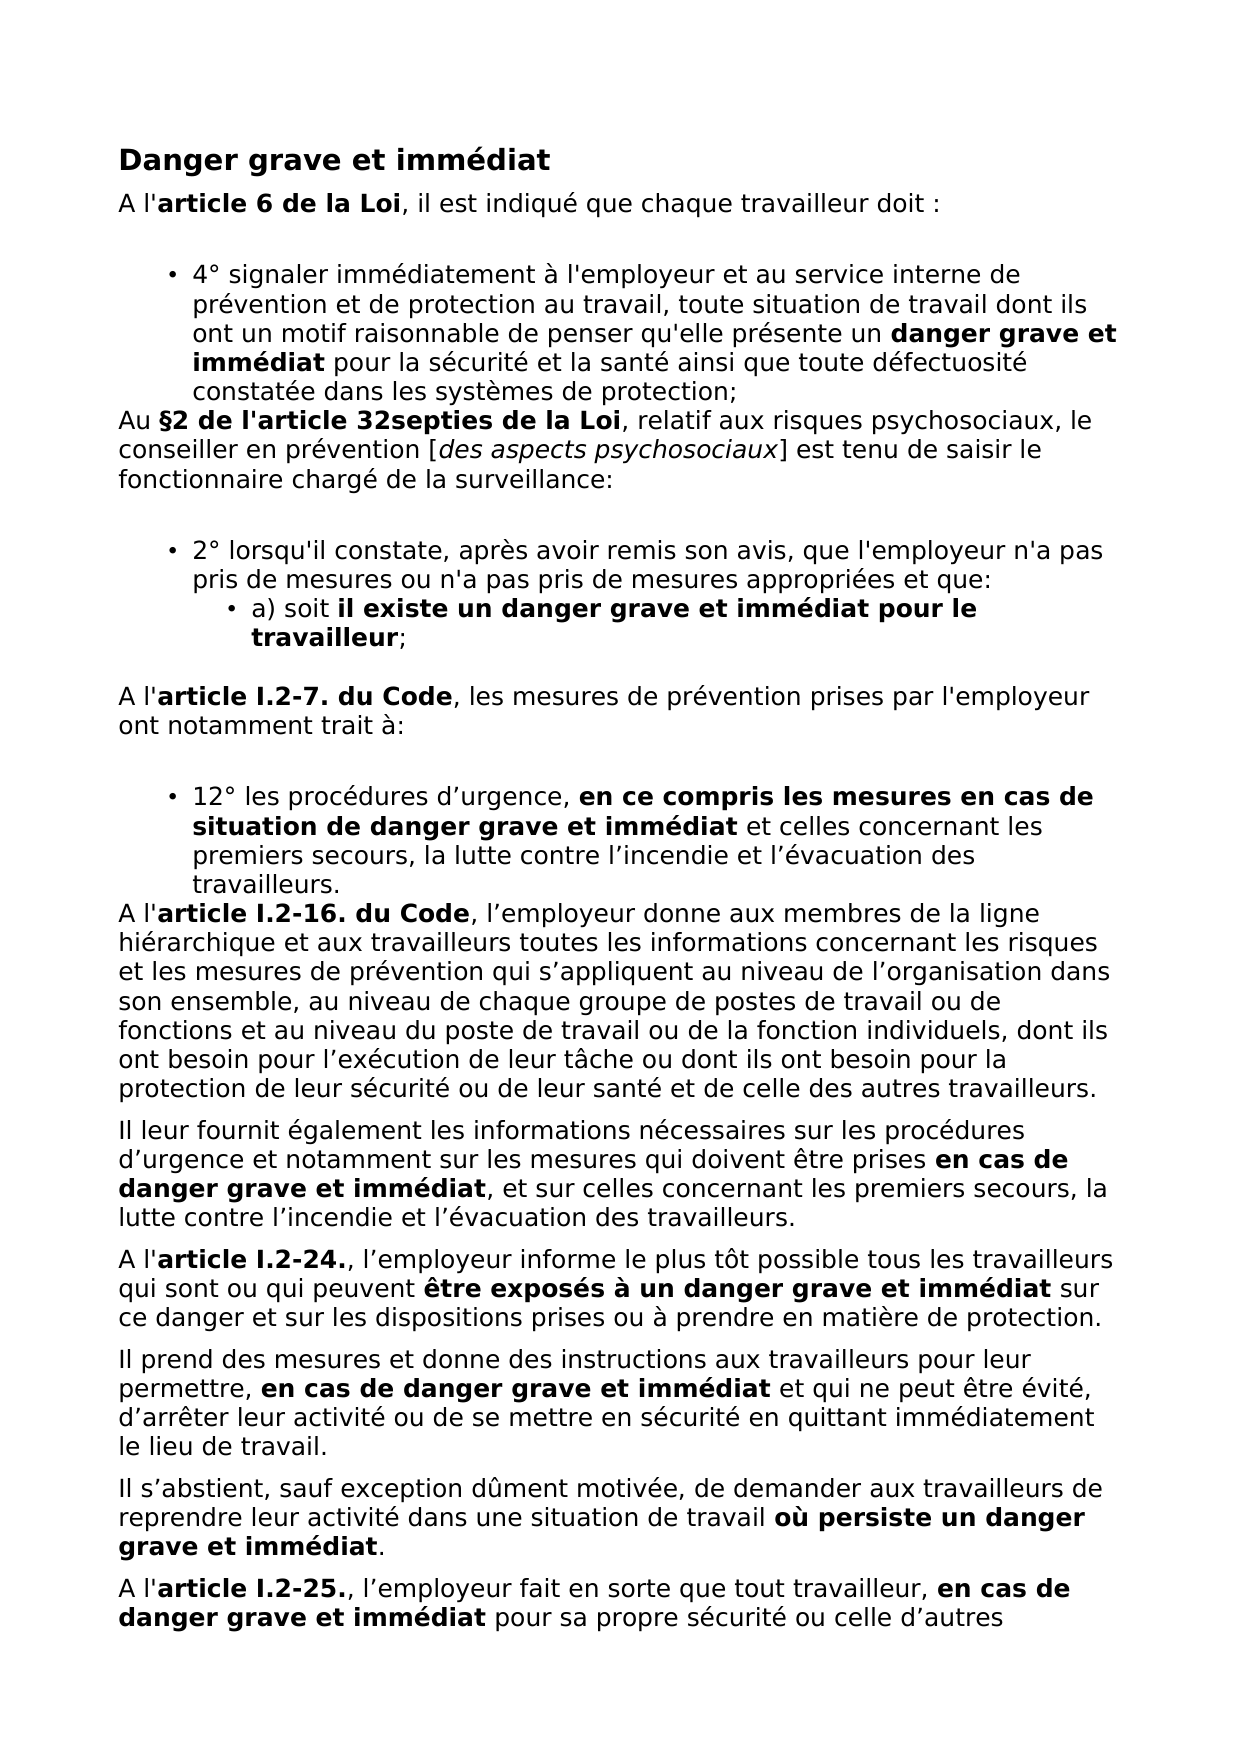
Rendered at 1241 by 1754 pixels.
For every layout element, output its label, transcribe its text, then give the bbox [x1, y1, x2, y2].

text Il prend des mesures et donne des instructions aux travailleurs pour leur permettre, en cas de danger grave et immédiat et qui ne peut être évité, d’arrêter leur activité ou de se mettre en sécurité en quittant immédiatement le lieu de travail. [118, 1345, 1122, 1462]
text A l'article I.2-24., l’employeur informe le plus tôt possible tous les travailleurs qui sont ou qui peuvent être exposés à un danger grave et immédiat sur ce danger et sur les dispositions prises ou à prendre en matière de protection. [118, 1245, 1122, 1332]
list a) soit il existe un danger grave et immédiat pour le travailleur; [236, 594, 1122, 653]
text Au §2 de l'article 32septies de la Loi, relatif aux risques psychosociaux, le conseiller en prévention [des aspects psychosociaux] est tenu de saisir le fonctionnaire chargé de la surveillance: [118, 407, 1122, 494]
list 12° les procédures d’urgence, en ce compris les mesures en cas de situation de danger grave et immédiat et celles concernant les premiers secours, la lutte contre l’incendie et l’évacuation des travailleurs. [177, 782, 1122, 899]
text A l'article I.2-16. du Code, l’employeur donne aux membres de la ligne hiérarchique et aux travailleurs toutes les informations concernant les risques et les mesures de prévention qui s’appliquent au niveau de l’organisation dans son ensemble, au niveau de chaque groupe de postes de travail ou de fonctions et au niveau du poste de travail ou de la fonction individuels, dont ils ont besoin pour l’exécution de leur tâche ou dont ils ont besoin pour la protection de leur sécurité ou de leur santé et de celle des autres travailleurs. [118, 899, 1122, 1103]
list 4° signaler immédiatement à l'employeur et au service interne de prévention et de protection au travail, toute situation de travail dont ils ont un motif raisonnable de penser qu'elle présente un danger grave et immédiat pour la sécurité et la santé ainsi que toute défectuosité constatée dans les systèmes de protection; [177, 261, 1122, 407]
text Il s’abstient, sauf exception dûment motivée, de demander aux travailleurs de reprendre leur activité dans une situation de travail où persiste un danger grave et immédiat. [118, 1474, 1122, 1562]
text Il leur fournit également les informations nécessaires sur les procédures d’urgence et notamment sur les mesures qui doivent être prises en cas de danger grave et immédiat, et sur celles concernant les premiers secours, la lutte contre l’incendie et l’évacuation des travailleurs. [118, 1116, 1122, 1232]
subtitle Danger grave et immédiat [118, 143, 1122, 177]
text A l'article 6 de la Loi, il est indiqué que chaque travailleur doit : [118, 189, 1122, 219]
text A l'article I.2-7. du Code, les mesures de prévention prises par l'employeur ont notamment trait à: [118, 682, 1122, 741]
text A l'article I.2-25., l’employeur fait en sorte que tout travailleur, en cas de danger grave et immédiat pour sa propre sécurité ou celle d’autres [118, 1574, 1122, 1632]
list 2° lorsqu'il constate, après avoir remis son avis, que l'employeur n'a pas pris de mesures ou n'a pas pris de mesures appropriées et que: [177, 536, 1122, 594]
